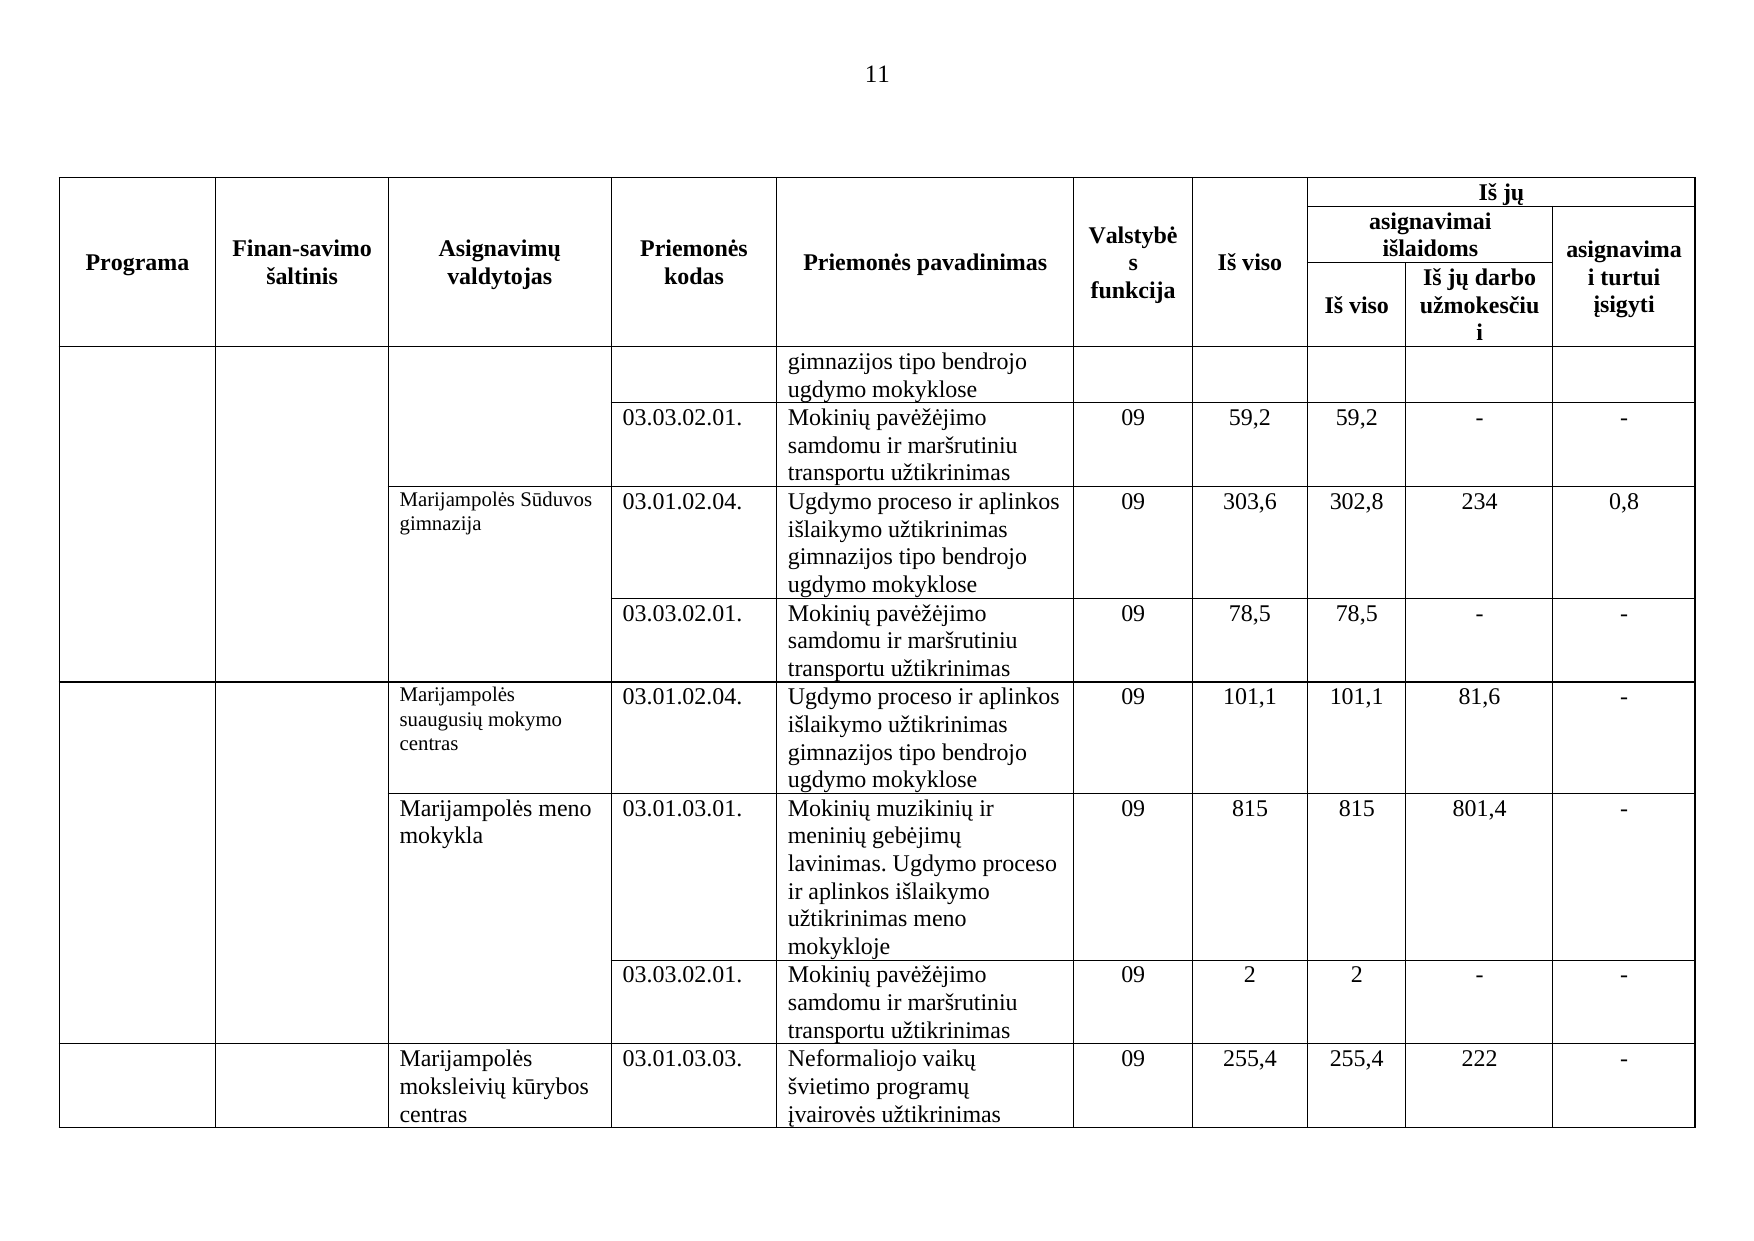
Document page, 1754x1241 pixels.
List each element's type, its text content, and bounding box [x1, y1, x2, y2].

table_cell - [1553, 403, 1694, 486]
table_cell - [1406, 961, 1552, 1043]
table_cell Ugdymo proceso ir aplinkos išlaikymo užtikrinimas gimnazijos tipo bendrojo ugdymo mokyklose [777, 487, 1073, 597]
table_cell 09 [1074, 794, 1192, 959]
table_cell [612, 347, 776, 402]
table_cell - [1553, 347, 1694, 402]
table_cell Mokinių muzikinių ir meninių gebėjimų lavinimas. Ugdymo proceso ir aplinkos išlaikymo užtikrinimas meno mokykloje [777, 794, 1073, 959]
table_cell 03.03.02.01. [612, 961, 776, 1043]
table_cell 302,8 [1308, 487, 1405, 597]
table_cell 101,1 [1308, 683, 1405, 793]
table_cell 09 [1074, 599, 1192, 681]
table_cell 09 [1074, 683, 1192, 793]
table_cell 101,1 [1193, 683, 1307, 793]
table_cell 09 [1074, 487, 1192, 597]
table_cell [1406, 347, 1552, 402]
table_cell Mokinių pavėžėjimo samdomu ir maršrutiniu transportu užtikrinimas [777, 403, 1073, 486]
table_cell [216, 683, 388, 793]
table_cell [389, 347, 611, 486]
table_cell Neformaliojo vaikų švietimo programų įvairovės užtikrinimas [777, 1044, 1073, 1127]
table_cell - [1553, 599, 1694, 681]
table_cell 234 [1406, 487, 1552, 597]
table_header Iš viso [1193, 178, 1307, 346]
table_cell [216, 793, 388, 959]
table_cell [216, 960, 388, 1043]
table_cell [60, 1044, 215, 1127]
table_cell 09 [1074, 403, 1192, 486]
table_cell [1193, 347, 1307, 402]
table_cell 78,5 [1193, 599, 1307, 681]
table_cell 2 [1193, 961, 1307, 1043]
table_cell 78,5 [1308, 599, 1405, 681]
table_cell 03.03.02.01. [612, 599, 776, 681]
table_header Priemonės pavadinimas [777, 178, 1073, 346]
table_cell - [1553, 794, 1694, 959]
table_cell 03.01.03.01. [612, 794, 776, 959]
table_cell 0,8 [1553, 487, 1694, 597]
table_cell [216, 1044, 388, 1127]
table_cell 09 [1074, 961, 1192, 1043]
table_cell 2 [1308, 961, 1405, 1043]
table_cell - [1553, 1044, 1694, 1127]
table_cell Mokinių pavėžėjimo samdomu ir maršrutiniu transportu užtikrinimas [777, 961, 1073, 1043]
table_cell [60, 347, 215, 681]
table_cell [60, 793, 215, 959]
table_cell gimnazijos tipo bendrojo ugdymo mokyklose [777, 347, 1073, 402]
table_cell 801,4 [1406, 794, 1552, 959]
table_header Asignavimų valdytojas [389, 178, 611, 346]
table_cell 09 [1074, 1044, 1192, 1127]
table_header Iš jų [1308, 178, 1694, 206]
table_cell 81,6 [1406, 683, 1552, 793]
table_cell - [1406, 599, 1552, 681]
table_cell - [1553, 683, 1694, 793]
table_cell [216, 347, 388, 681]
table_cell Ugdymo proceso ir aplinkos išlaikymo užtikrinimas gimnazijos tipo bendrojo ugdymo mokyklose [777, 683, 1073, 793]
table_cell Marijampolės Sūduvos gimnazija [389, 487, 611, 681]
table_cell 03.01.03.03. [612, 1044, 776, 1127]
table_cell - [1553, 961, 1694, 1043]
table_cell 255,4 [1308, 1044, 1405, 1127]
table_cell Marijampolės moksleivių kūrybos centras [389, 1044, 611, 1127]
table_cell [60, 683, 215, 793]
table_cell 222 [1406, 1044, 1552, 1127]
table_cell [389, 960, 611, 1043]
table_cell Mokinių pavėžėjimo samdomu ir maršrutiniu transportu užtikrinimas [777, 599, 1073, 681]
table_cell [1074, 347, 1192, 402]
table_header Valstybės funkcija [1074, 178, 1192, 346]
table_cell 815 [1193, 794, 1307, 959]
table_header Finan-savimo šaltinis [216, 178, 388, 346]
table_cell 03.03.02.01. [612, 403, 776, 486]
table_cell asignavimai turtui įsigyti [1553, 207, 1694, 346]
table_cell 59,2 [1193, 403, 1307, 486]
table_cell 255,4 [1193, 1044, 1307, 1127]
table_cell 03.01.02.04. [612, 683, 776, 793]
table_header Programa [60, 178, 215, 346]
table_cell [60, 960, 215, 1043]
table_cell Iš viso [1308, 263, 1405, 346]
table_cell [1308, 347, 1405, 402]
table_header Priemonės kodas [612, 178, 776, 346]
table_cell Marijampolės meno mokykla [389, 794, 611, 959]
table_cell 03.01.02.04. [612, 487, 776, 597]
table_cell - [1406, 403, 1552, 486]
table_cell Iš jų darbo užmokesčiui [1406, 263, 1552, 346]
table_cell asignavimai išlaidoms [1308, 207, 1552, 262]
table_cell Marijampolės suaugusių mokymo centras [389, 683, 611, 793]
table_cell 815 [1308, 794, 1405, 959]
table_cell 303,6 [1193, 487, 1307, 597]
table_cell 59,2 [1308, 403, 1405, 486]
